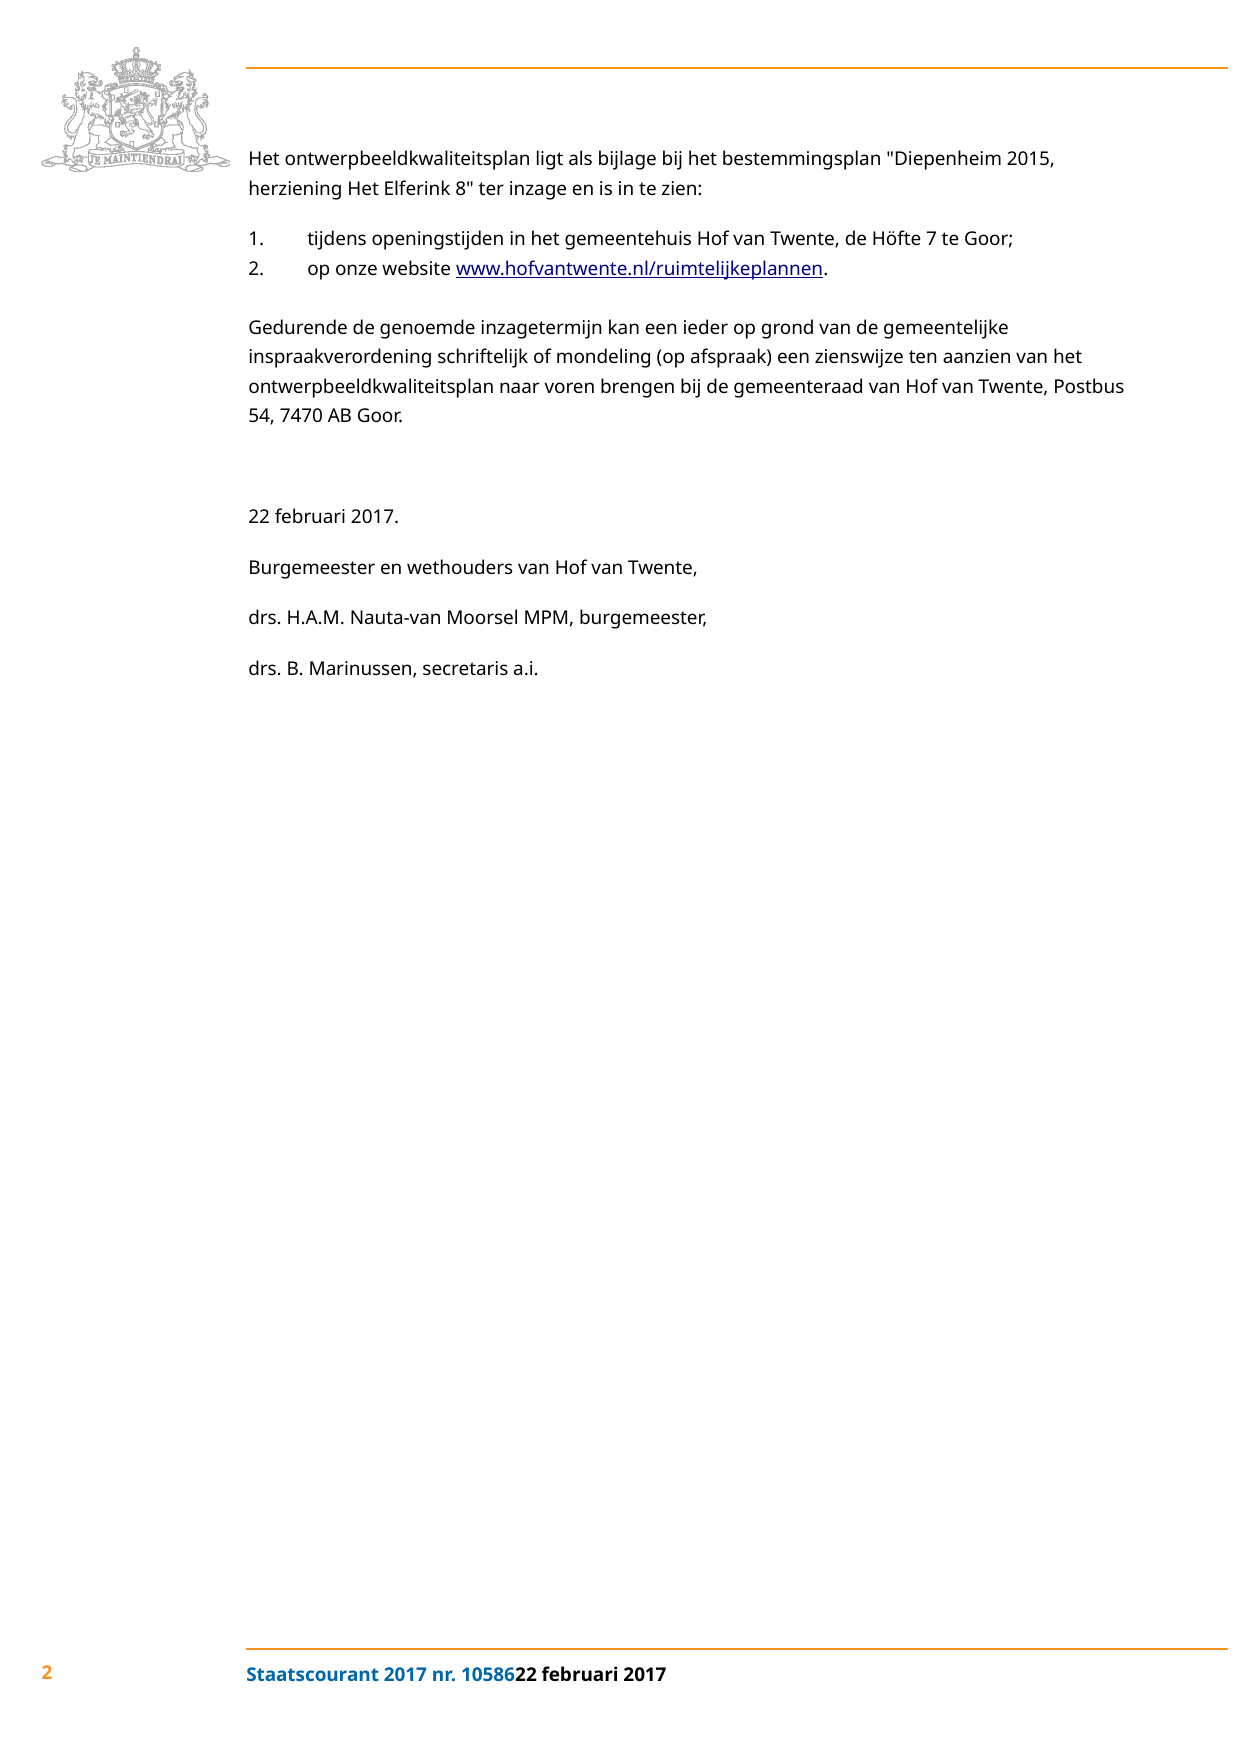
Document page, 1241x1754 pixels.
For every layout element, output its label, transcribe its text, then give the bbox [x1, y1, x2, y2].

text drs. B. Marinussen, secretaris a.i. [248, 655, 1152, 681]
picture [41, 47, 231, 172]
text Burgemeester en wethouders van Hof van Twente, [248, 554, 1152, 580]
list tijdens openingstijden in het gemeentehuis Hof van Twente, de Höfte 7 te Goor; [248, 225, 1152, 251]
text Gedurende de genoemde inzagetermijn kan een ieder op grond van de gemeentelijke inspraakverordening schriftelijk of mondeling (op afspraak) een zienswijze ten aanzien van het ontwerpbeeldkwaliteitsplan naar voren brengen bij de gemeenteraad van Hof van Twente, Postbus 54, 7470 AB Goor. [248, 314, 1152, 428]
text 22 februari 2017. [248, 503, 1152, 529]
list op onze website www.hofvantwente.nl/ruimtelijkeplannen. [248, 255, 1152, 281]
text Het ontwerpbeeldkwaliteitsplan ligt als bijlage bij het bestemmingsplan "Diepenheim 2015, herziening Het Elferink 8" ter inzage en is in te zien: [248, 145, 1152, 201]
text drs. H.A.M. Nauta-van Moorsel MPM, burgemeester, [248, 604, 1152, 630]
